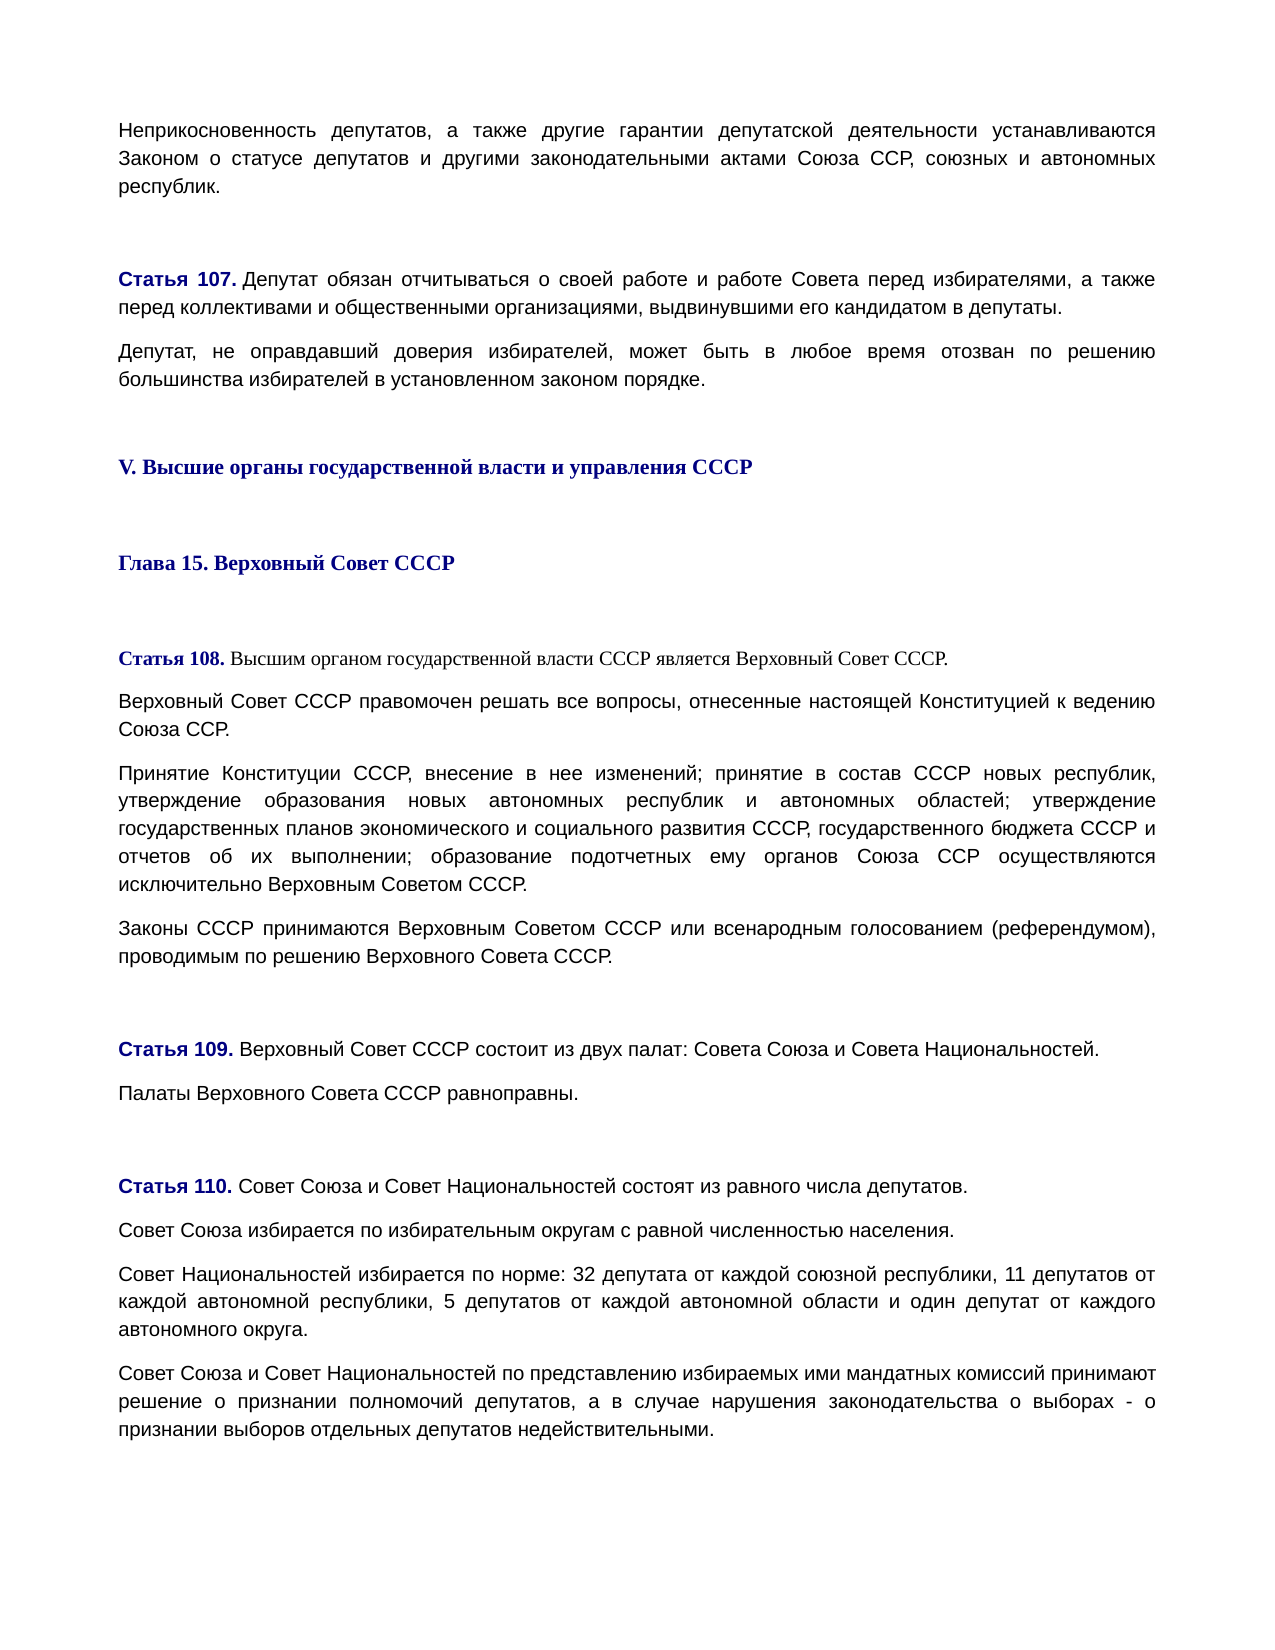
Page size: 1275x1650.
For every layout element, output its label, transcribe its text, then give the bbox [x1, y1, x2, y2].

text Статья 107. Депутат обязан отчитываться о своей работе и работе Совета перед избирателями, а также перед коллективами и общественными организациями, выдвинувшими его кандидатом в депутаты. [118, 268, 1157, 319]
text Совет Союза и Совет Национальностей по представлению избираемых ими мандатных комиссий принимают решение о признании полномочий депутатов, а в случае нарушения законодательства о выборах - о признании выборов отдельных депутатов недействительными. [118, 1361, 1157, 1441]
text V. Высшие органы государственной власти и управления СССР [118, 454, 1157, 479]
text Статья 110. Совет Союза и Совет Национальностей состоят из равного числа депутатов. [118, 1175, 1157, 1198]
text Принятие Конституции СССР, внесение в нее изменений; принятие в состав СССР новых республик, утверждение образования новых автономных республик и автономных областей; утверждение государственных планов экономического и социального развития СССР, государственного бюджета СССР и отчетов об их выполнении; образование подотчетных ему органов Союза ССР осуществляются исключительно Верховным Советом СССР. [118, 761, 1157, 896]
text Глава 15. Верховный Совет СССР [118, 550, 1157, 575]
text Верховный Совет СССР правомочен решать все вопросы, отнесенные настоящей Конституцией к ведению Союза ССР. [118, 689, 1157, 741]
text Законы СССР принимаются Верховным Советом СССР или всенародным голосованием (референдумом), проводимым по решению Верховного Совета СССР. [118, 916, 1157, 967]
text Совет Союза избирается по избирательным округам с равной численностью населения. [118, 1218, 1157, 1242]
text Палаты Верховного Совета СССР равноправны. [118, 1081, 1157, 1104]
text Статья 108. Высшим органом государственной власти СССР является Верховный Совет СССР. [118, 646, 1157, 669]
text Совет Национальностей избирается по норме: 32 депутата от каждой союзной республики, 11 депутатов от каждой автономной республики, 5 депутатов от каждой автономной области и один депутат от каждого автономного округа. [118, 1262, 1157, 1341]
text Статья 109. Верховный Совет СССР состоит из двух палат: Совета Союза и Совета Национальностей. [118, 1038, 1157, 1061]
text Депутат, не оправдавший доверия избирателей, может быть в любое время отозван по решению большинства избирателей в установленном законом порядке. [118, 339, 1157, 390]
text Неприкосновенность депутатов, а также другие гарантии депутатской деятельности устанавливаются Законом о статусе депутатов и другими законодательными актами Союза ССР, союзных и автономных республик. [118, 118, 1157, 197]
